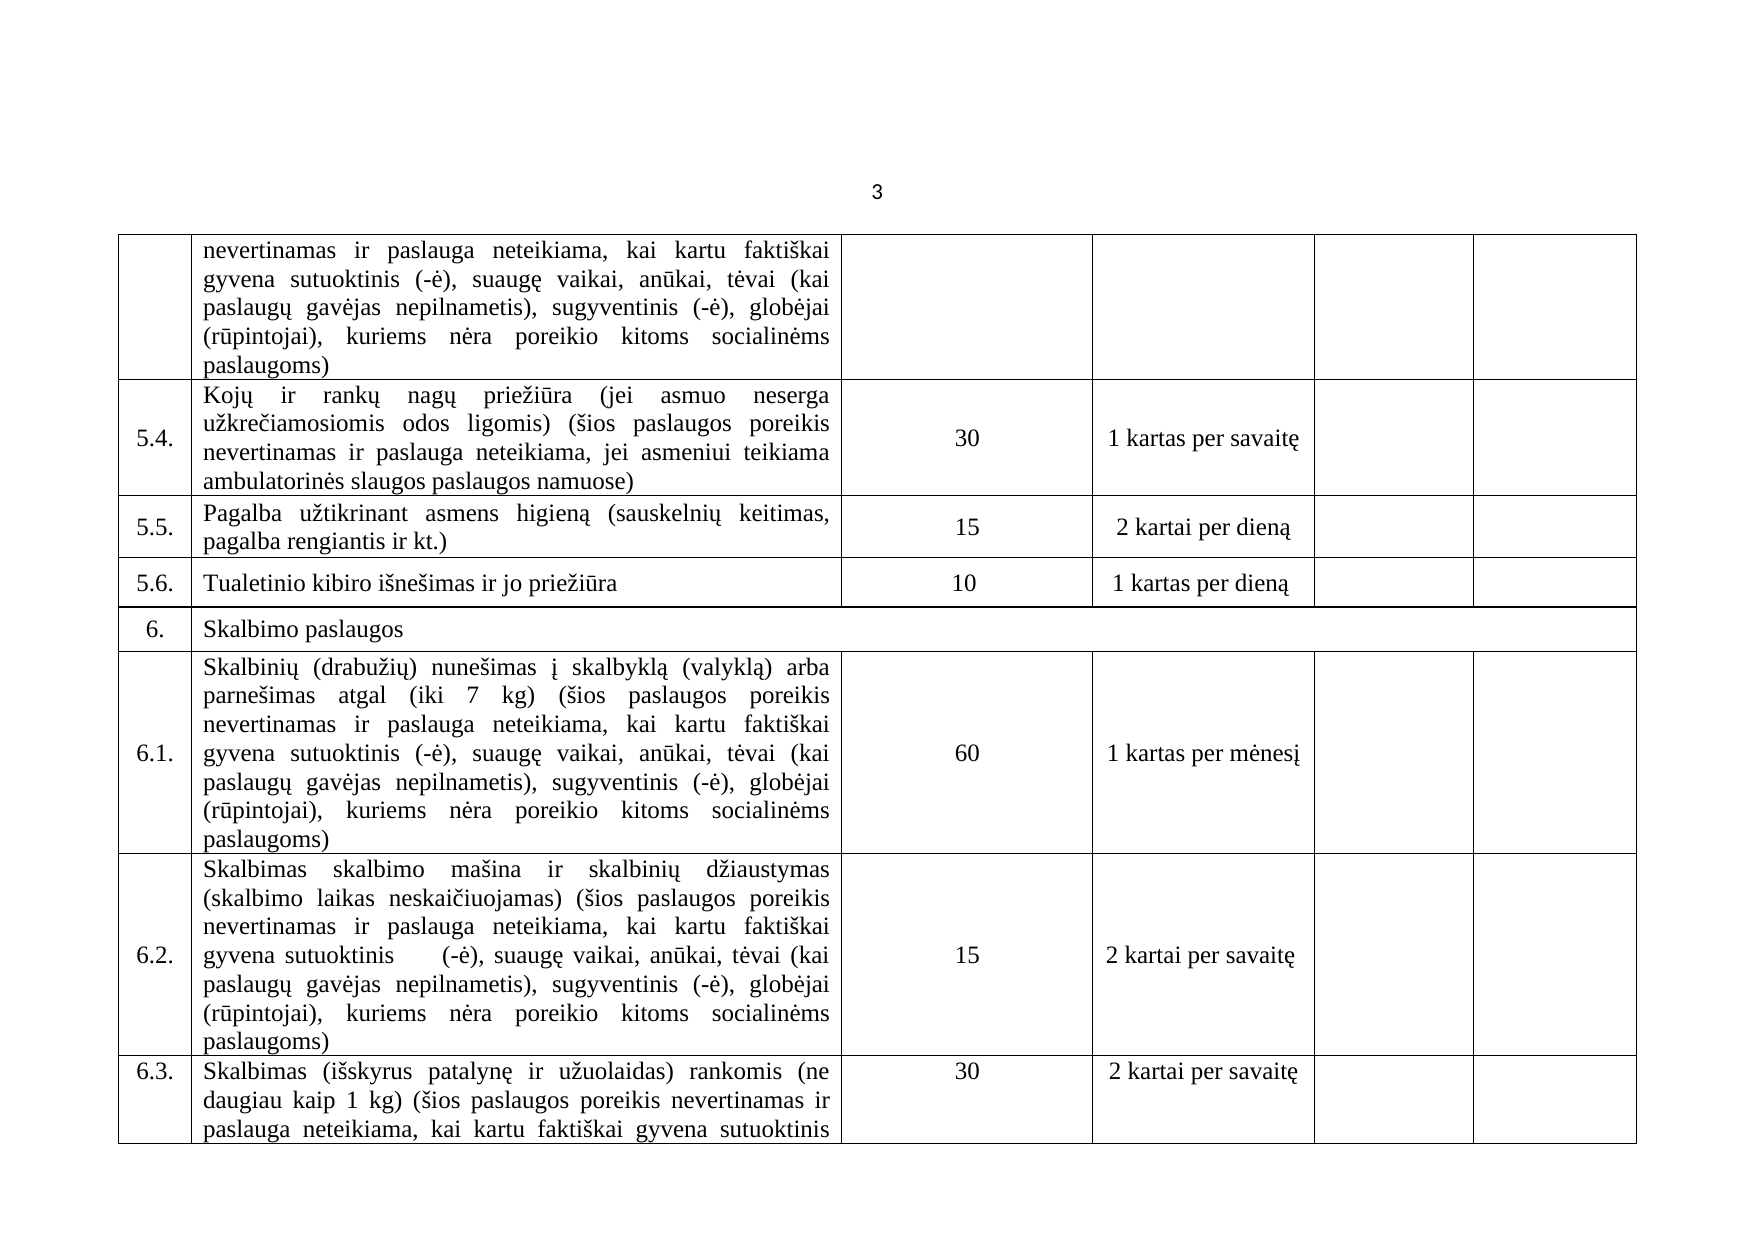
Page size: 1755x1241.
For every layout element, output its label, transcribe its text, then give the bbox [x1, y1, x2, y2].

table_cell Skalbinių (drabužių) nunešimas į skalbyklą (valyklą) arba parnešimas atgal (iki 7 kg) (šios paslaugos poreikis nevertinamas ir paslauga neteikiama, kai kartu faktiškai gyvena sutuoktinis (-ė), suaugę vaikai, anūkai, tėvai (kai paslaugų gavėjas nepilnametis), sugyventinis (-ė), globėjai (rūpintojai), kuriems nėra poreikio kitoms socialinėms paslaugoms) [192, 652, 841, 853]
table_cell [1315, 558, 1473, 606]
table_cell nevertinamas ir paslauga neteikiama, kai kartu faktiškai gyvena sutuoktinis (-ė), suaugę vaikai, anūkai, tėvai (kai paslaugų gavėjas nepilnametis), sugyventinis (-ė), globėjai (rūpintojai), kuriems nėra poreikio kitoms socialinėms paslaugoms) [192, 235, 841, 379]
table_cell 1 kartas per dieną [1093, 558, 1314, 606]
table_cell [1474, 496, 1636, 557]
table_cell 5.6. [119, 558, 191, 606]
table_cell 2 kartai per savaitę [1093, 1056, 1314, 1142]
table_cell 15 [842, 854, 1092, 1055]
table_cell [1474, 380, 1636, 495]
table_cell 2 kartai per savaitę [1093, 854, 1314, 1055]
table_cell 10 [842, 558, 1092, 606]
table_cell Skalbimas (išskyrus patalynę ir užuolaidas) rankomis (ne daugiau kaip 1 kg) (šios paslaugos poreikis nevertinamas ir paslauga neteikiama, kai kartu faktiškai gyvena sutuoktinis [192, 1056, 841, 1142]
table_cell Tualetinio kibiro išnešimas ir jo priežiūra [192, 558, 841, 606]
table_cell 6.1. [119, 652, 191, 853]
table_cell Kojų ir rankų nagų priežiūra (jei asmuo neserga užkrečiamosiomis odos ligomis) (šios paslaugos poreikis nevertinamas ir paslauga neteikiama, jei asmeniui teikiama ambulatorinės slaugos paslaugos namuose) [192, 380, 841, 495]
table_cell 2 kartai per dieną [1093, 496, 1314, 557]
table_cell [1474, 558, 1636, 606]
table_cell [1315, 854, 1473, 1055]
table_cell 1 kartas per mėnesį [1093, 652, 1314, 853]
table_cell Skalbimo paslaugos [192, 608, 1636, 651]
table_cell [1315, 1056, 1473, 1142]
table_cell 5.5. [119, 496, 191, 557]
table_cell [1315, 235, 1473, 379]
table_cell [1093, 235, 1314, 379]
table_cell [1474, 652, 1636, 853]
table_cell 15 [842, 496, 1092, 557]
table_cell 30 [842, 1056, 1092, 1142]
table_cell [1315, 380, 1473, 495]
table_cell [119, 235, 191, 379]
table_cell [1315, 496, 1473, 557]
table_cell [1474, 235, 1636, 379]
table_cell [1474, 854, 1636, 1055]
table_cell 5.4. [119, 380, 191, 495]
table_cell Skalbimas skalbimo mašina ir skalbinių džiaustymas (skalbimo laikas neskaičiuojamas) (šios paslaugos poreikis nevertinamas ir paslauga neteikiama, kai kartu faktiškai gyvena sutuoktinis (-ė), suaugę vaikai, anūkai, tėvai (kai paslaugų gavėjas nepilnametis), sugyventinis (-ė), globėjai (rūpintojai), kuriems nėra poreikio kitoms socialinėms paslaugoms) [192, 854, 841, 1055]
table_cell [1474, 1056, 1636, 1142]
table_cell [842, 235, 1092, 379]
table_cell 60 [842, 652, 1092, 853]
table_cell [1315, 652, 1473, 853]
table_cell 6.3. [119, 1056, 191, 1142]
table_cell 6. [119, 608, 191, 651]
table_cell 1 kartas per savaitę [1093, 380, 1314, 495]
table_cell 30 [842, 380, 1092, 495]
table_cell 6.2. [119, 854, 191, 1055]
table_cell Pagalba užtikrinant asmens higieną (sauskelnių keitimas, pagalba rengiantis ir kt.) [192, 496, 841, 557]
